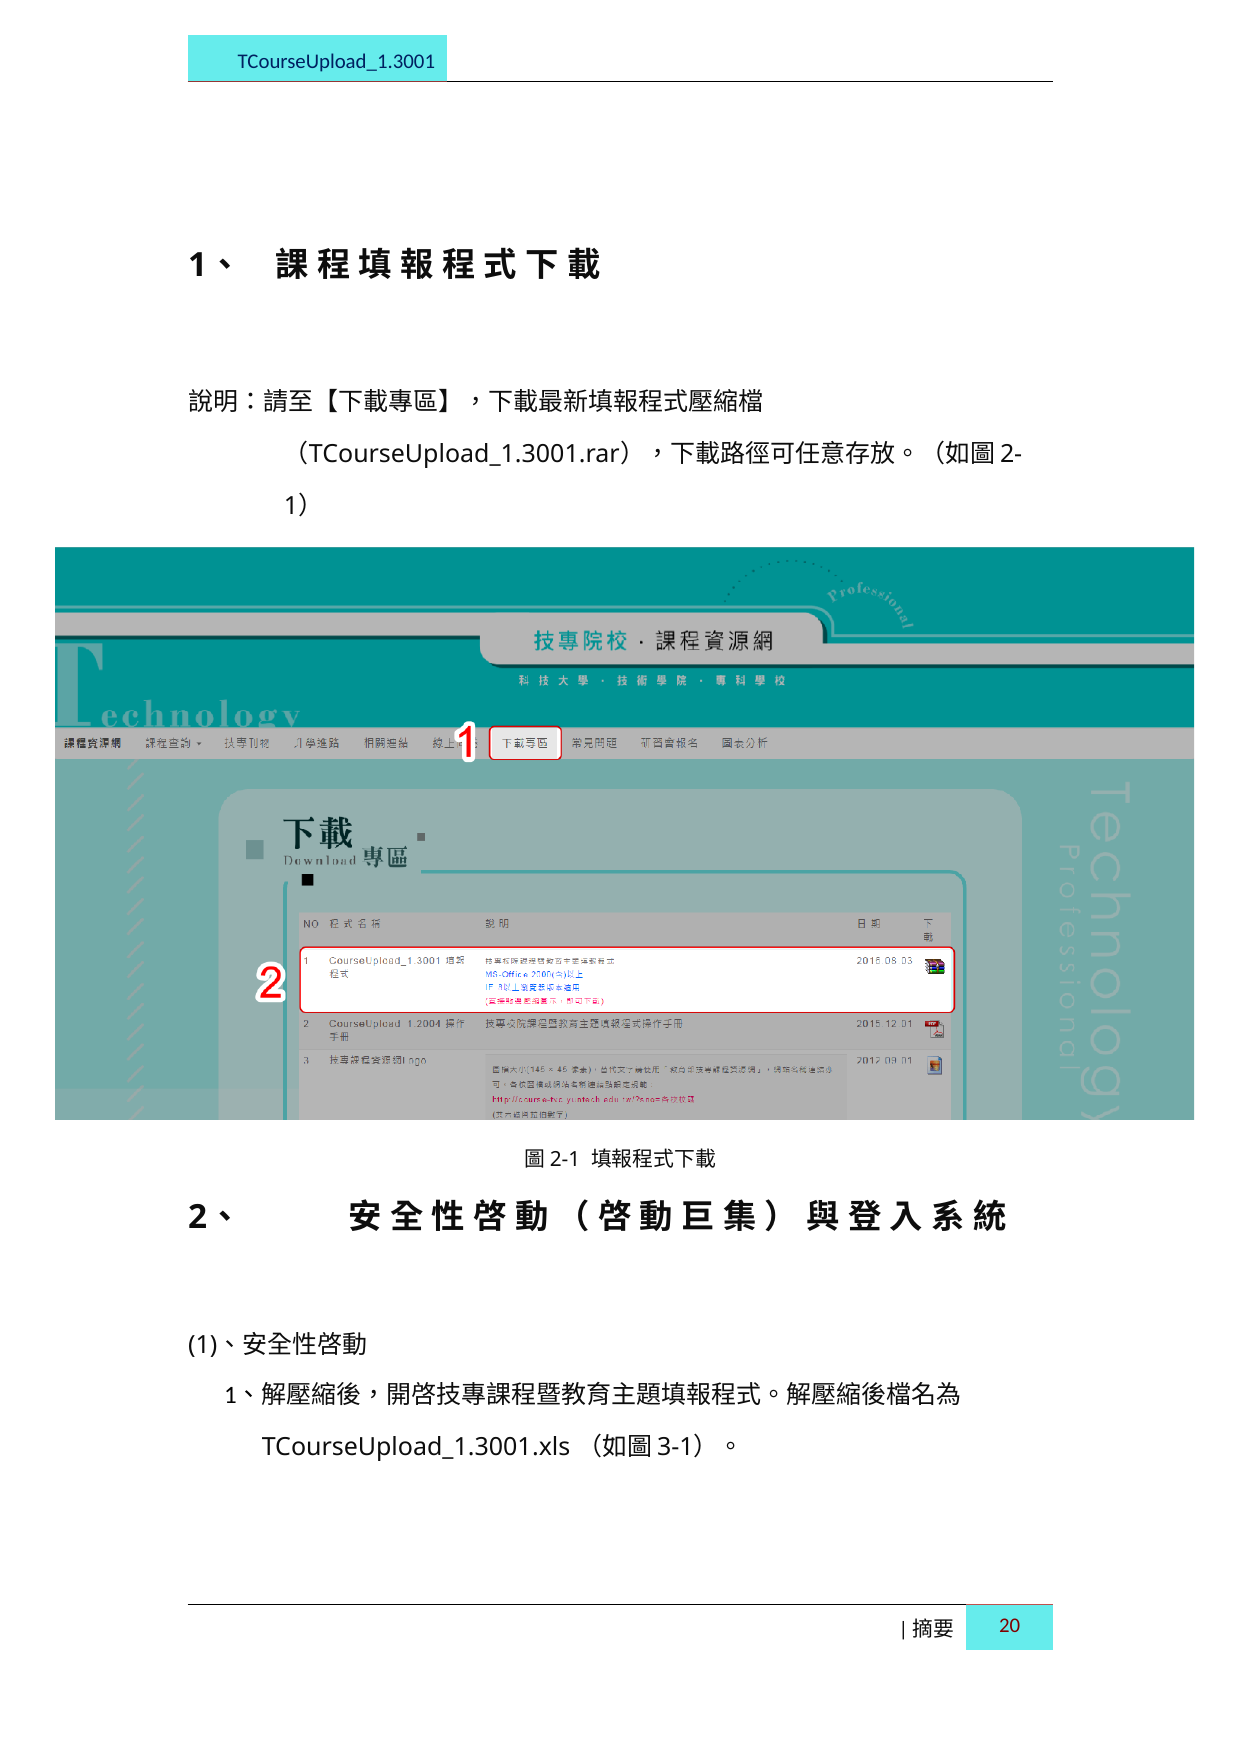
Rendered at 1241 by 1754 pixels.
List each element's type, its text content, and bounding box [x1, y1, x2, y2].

list 安全性啓動 [188, 1320, 1052, 1362]
text 說明：請至【下載專區】，下載最新填報程式壓縮檔（TCourseUpload_1.3001.rar），下載路徑可任意存放。（如圖2-1） [188, 368, 1052, 525]
text 圖2-1 填報程式下載 [188, 1142, 1052, 1172]
list 解壓縮後，開啓技專課程暨教育主題填報程式。解壓縮後檔名為TCourseUpload_1.3001.xls （如圖3-1）。 [262, 1362, 1052, 1466]
list 課程填報程式下載 [188, 221, 1052, 346]
list 安全性啓動（啓動巨集）與登入系統 [188, 1172, 1052, 1297]
